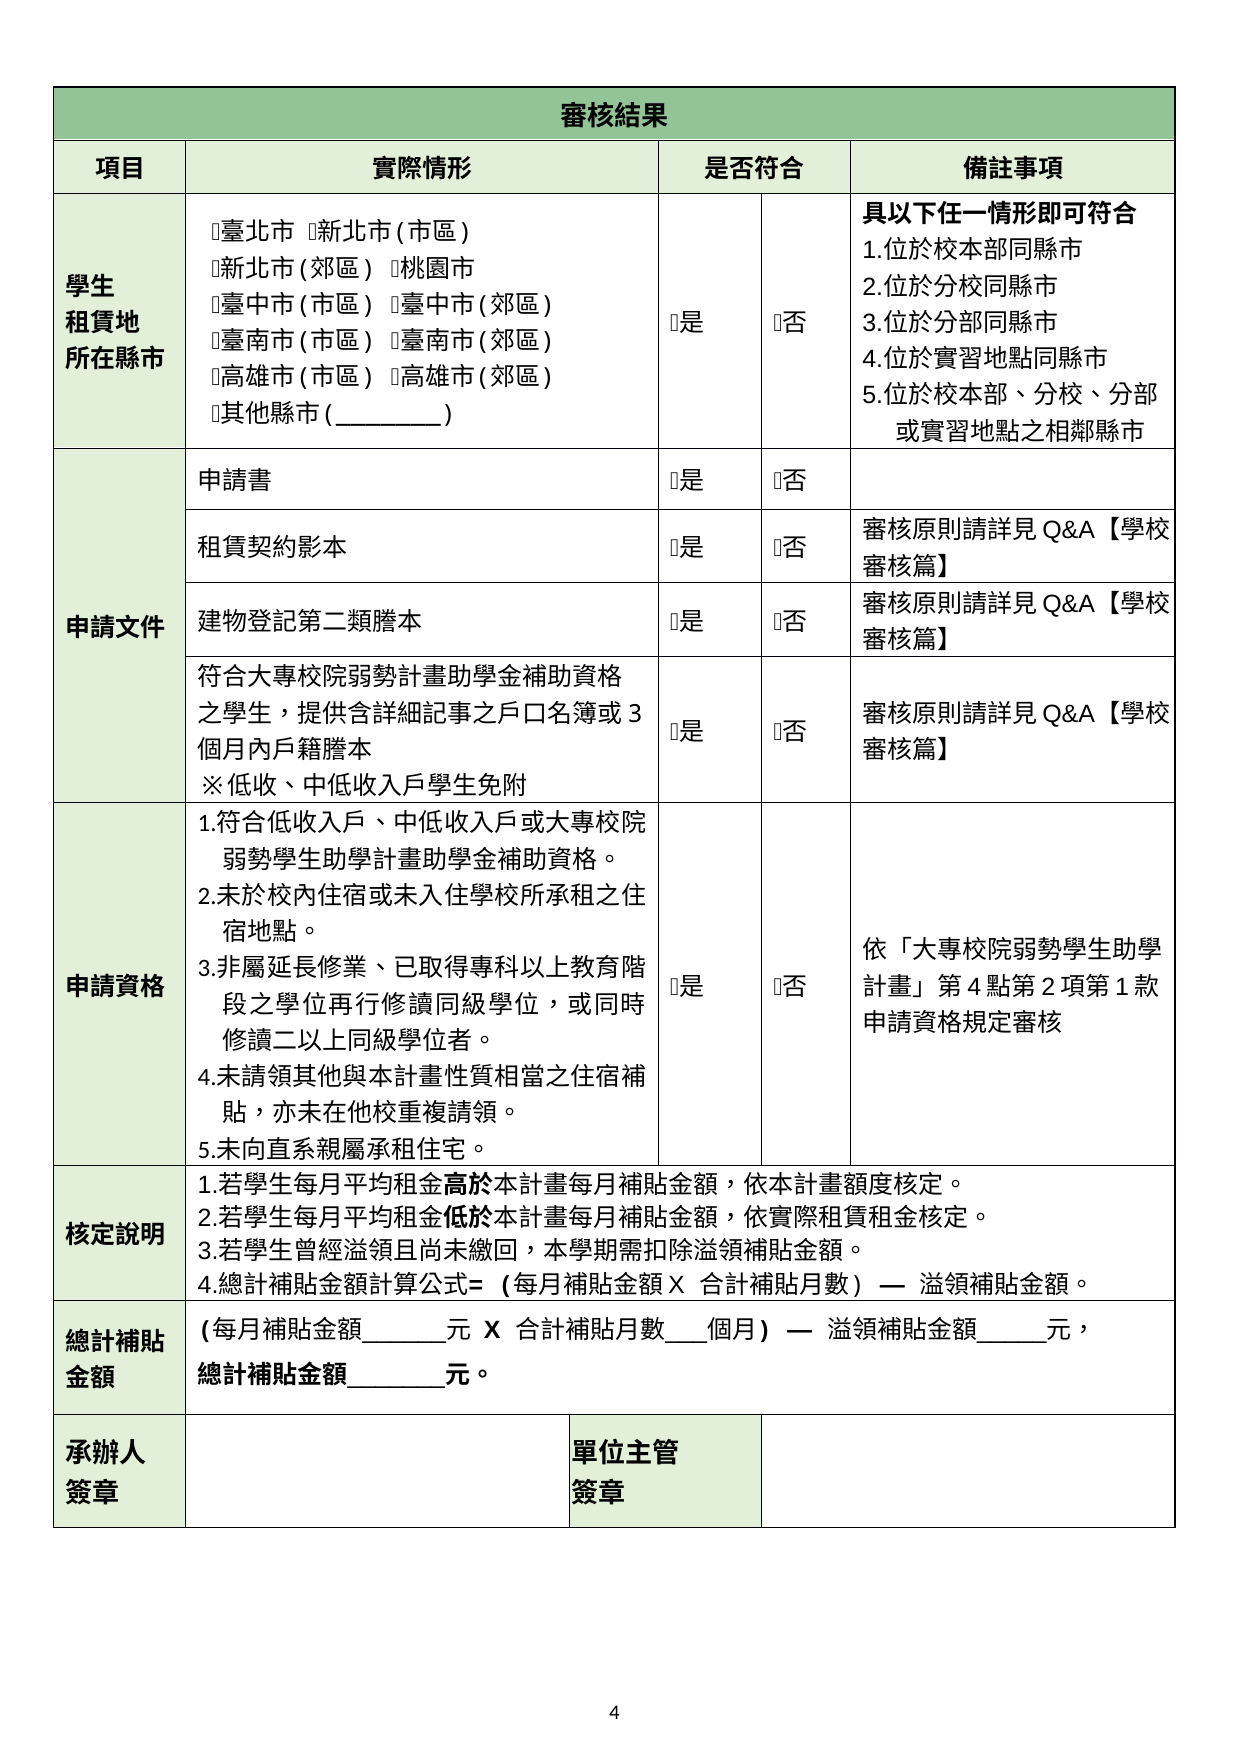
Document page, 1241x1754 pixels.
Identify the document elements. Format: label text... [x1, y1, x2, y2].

table_cell 否 [762, 803, 850, 1165]
table_cell 符合低收入戶、中低收入戶或大專校院弱勢學生助學計畫助學金補助資格。 未於校內住宿或未入住學校所承租之住宿地點。 非屬延長修業、已取得專科以上教育階段之學位再行修讀同級學位，或同時修讀二以上同級學位者。 未請領其他與本計畫性質相當之住宿補貼，亦未在他校重複請領。 未向直系親屬承租住宅。 [186, 803, 658, 1165]
table_header 審核結果 [54, 88, 1174, 139]
table_cell 否 [762, 449, 850, 509]
table_cell 申請書 [186, 449, 658, 509]
table_cell 是否符合 [659, 141, 850, 193]
table_cell 實際情形 [186, 141, 658, 193]
table_cell 租賃契約影本 [186, 510, 658, 582]
table_cell 審核原則請詳見Q&A【學校審核篇】 [851, 510, 1174, 582]
table_cell 是 [659, 194, 761, 447]
table_cell 符合大專校院弱勢計畫助學金補助資格之學生，提供含詳細記事之戶口名簿或3個月內戶籍謄本 ※低收、中低收入戶學生免附 [186, 657, 658, 802]
table_cell 是 [659, 510, 761, 582]
table_cell 項目 [54, 141, 185, 193]
table_cell 申請資格 [54, 803, 185, 1165]
table_cell 審核原則請詳見Q&A【學校審核篇】 [851, 583, 1174, 656]
table_cell 總計補貼金額 [54, 1301, 185, 1414]
table_cell (每月補貼金額______元 X 合計補貼月數___個月) ― 溢領補貼金額_____元， 總計補貼金額_______元。 [186, 1301, 1174, 1414]
table_cell 否 [762, 583, 850, 656]
table_cell 學生 租賃地 所在縣市 [54, 194, 185, 447]
table_cell 否 [762, 657, 850, 802]
table_cell 是 [659, 449, 761, 509]
table_cell 是 [659, 657, 761, 802]
table_cell 否 [762, 194, 850, 447]
table_cell 若學生每月平均租金高於本計畫每月補貼金額，依本計畫額度核定。 若學生每月平均租金低於本計畫每月補貼金額，依實際租賃租金核定。 若學生曾經溢領且尚未繳回，本學期需扣除溢領補貼金額。 總計補貼金額計算公式= (每月補貼金額X 合計補貼月數) ― 溢領補貼金額。 [186, 1166, 1174, 1300]
table_cell [851, 449, 1174, 509]
table_cell [186, 1415, 569, 1527]
table_cell 否 [762, 510, 850, 582]
table_cell 建物登記第二類謄本 [186, 583, 658, 656]
table_cell 承辦人 簽章 [54, 1415, 185, 1527]
table_cell 單位主管 簽章 [570, 1415, 761, 1527]
table_cell 審核原則請詳見Q&A【學校審核篇】 [851, 657, 1174, 802]
table_cell 臺北市 新北市(市區) 新北市(郊區) 桃園市 臺中市(市區) 臺中市(郊區) 臺南市(市區) 臺南市(郊區) 高雄市(市區) 高雄市(郊區) 其他縣市(_______) [186, 194, 658, 447]
table_cell 是 [659, 583, 761, 656]
table_cell 申請文件 [54, 449, 185, 802]
table_cell 具以下任一情形即可符合 1.位於校本部同縣市 2.位於分校同縣市 3.位於分部同縣市 4.位於實習地點同縣市 5.位於校本部、分校、分部或實習地點之相鄰縣市 [851, 194, 1174, 447]
table_cell 核定說明 [54, 1166, 185, 1300]
table_cell 依「大專校院弱勢學生助學計畫」第4點第2項第1款申請資格規定審核 [851, 803, 1174, 1165]
table_cell [762, 1415, 1174, 1527]
table_cell 備註事項 [851, 141, 1174, 193]
table_cell 是 [659, 803, 761, 1165]
